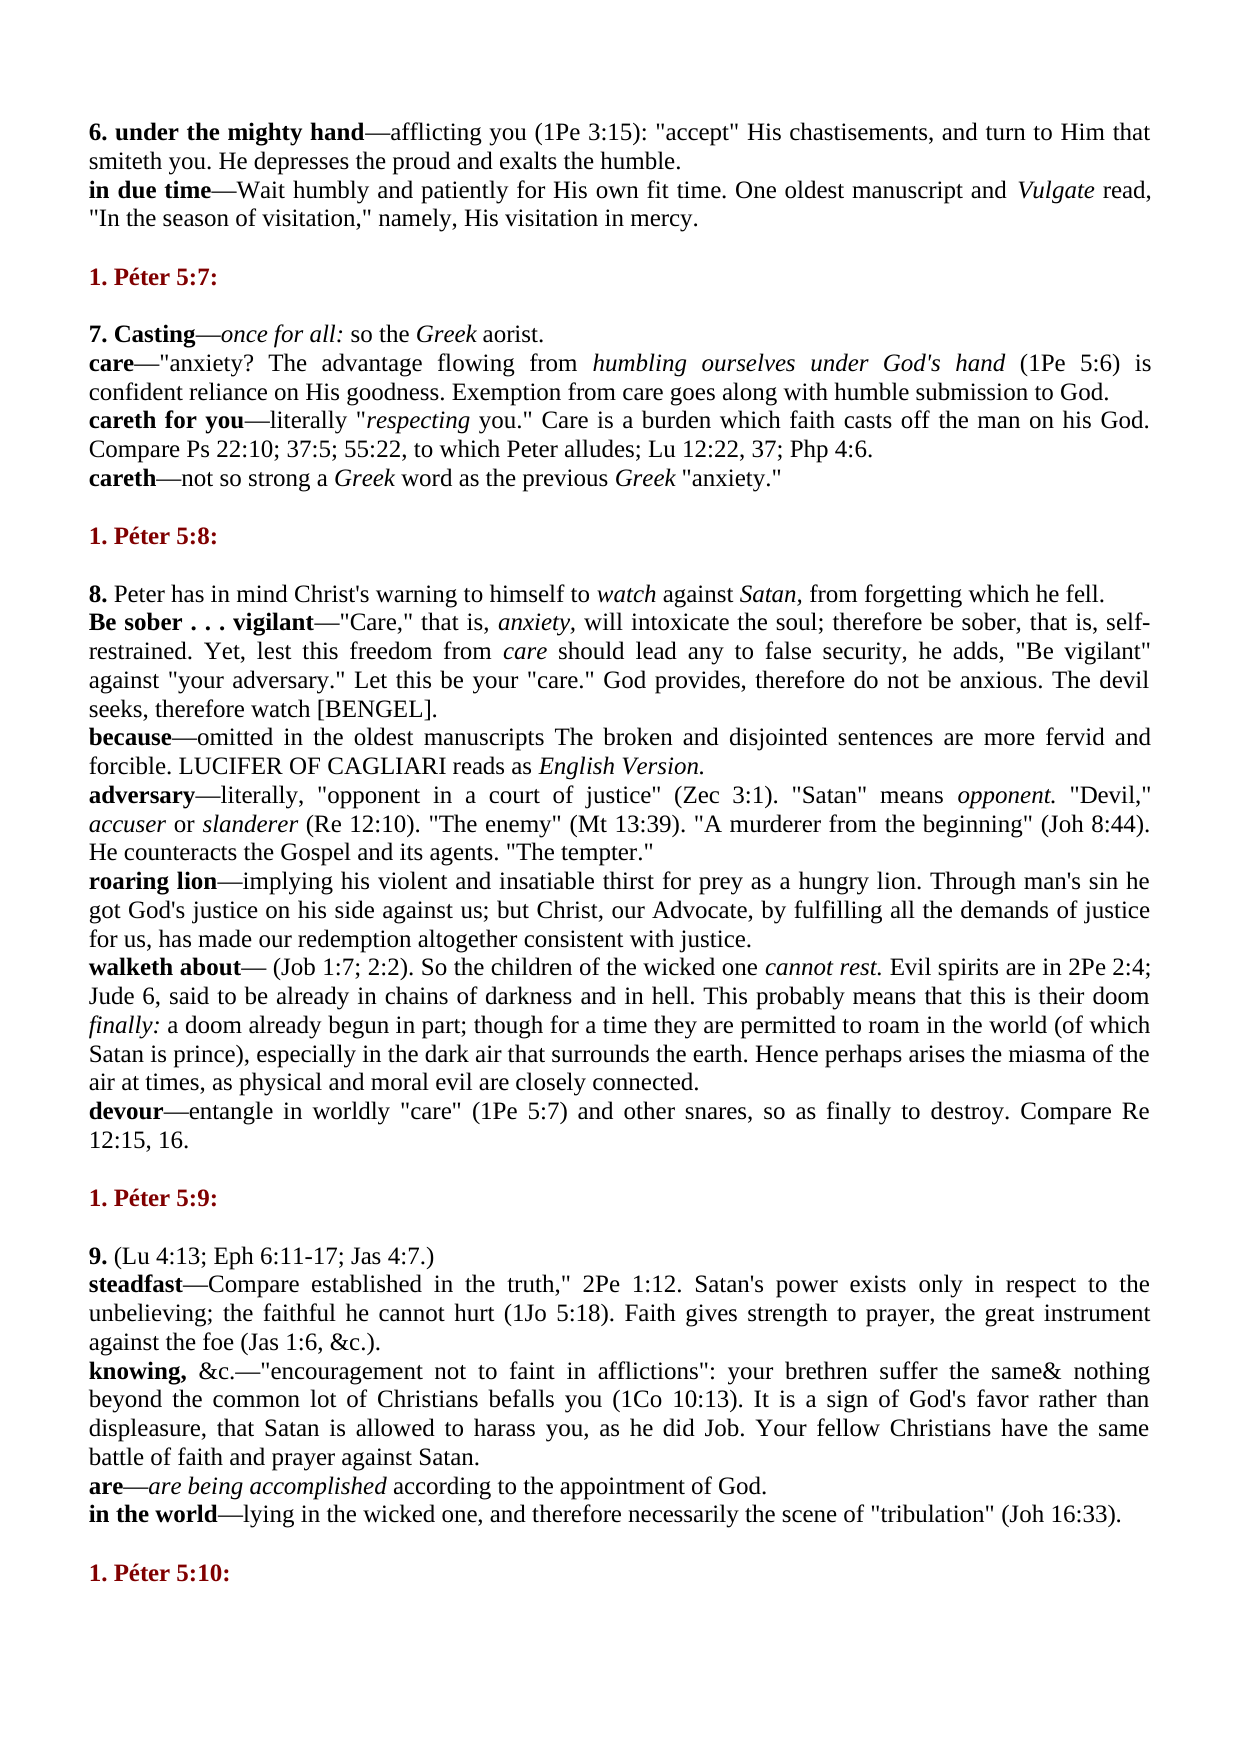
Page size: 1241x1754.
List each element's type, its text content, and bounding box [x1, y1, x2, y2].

text 1. Péter 5:7: [88, 262, 1152, 291]
text 1. Péter 5:9: [88, 1183, 1152, 1212]
text 6. under the mighty hand—afflicting you (1Pe 3:15): "accept" His chastisements, and turn to Him that smiteth you. He depresses the proud and exalts the humble. in due time—Wait humbly and patiently for His own fit time. One oldest manuscript and Vulgate read, "In the season of visitation," namely, His visitation in mercy. [88, 117, 1152, 232]
text 7. Casting—once for all: so the Greek aorist. care—"anxiety? The advantage flowing from humbling ourselves under God's hand (1Pe 5:6) is confident reliance on His goodness. Exemption from care goes along with humble submission to God. careth for you—literally "respecting you." Care is a burden which faith casts off the man on his God. Compare Ps 22:10; 37:5; 55:22, to which Peter alludes; Lu 12:22, 37; Php 4:6. careth—not so strong a Greek word as the previous Greek "anxiety." [88, 319, 1152, 492]
text 8. Peter has in mind Christ's warning to himself to watch against Satan, from forgetting which he fell. Be sober . . . vigilant—"Care," that is, anxiety, will intoxicate the soul; therefore be sober, that is, self-restrained. Yet, lest this freedom from care should lead any to false security, he adds, "Be vigilant" against "your adversary." Let this be your "care." God provides, therefore do not be anxious. The devil seeks, therefore watch [BENGEL]. because—omitted in the oldest manuscripts The broken and disjointed sentences are more fervid and forcible. LUCIFER OF CAGLIARI reads as English Version. adversary—literally, "opponent in a court of justice" (Zec 3:1). "Satan" means opponent. "Devil," accuser or slanderer (Re 12:10). "The enemy" (Mt 13:39). "A murderer from the beginning" (Joh 8:44). He counteracts the Gospel and its agents. "The tempter." roaring lion—implying his violent and insatiable thirst for prey as a hungry lion. Through man's sin he got God's justice on his side against us; but Christ, our Advocate, by fulfilling all the demands of justice for us, has made our redemption altogether consistent with justice. walketh about— (Job 1:7; 2:2). So the children of the wicked one cannot rest. Evil spirits are in 2Pe 2:4; Jude 6, said to be already in chains of darkness and in hell. This probably means that this is their doom finally: a doom already begun in part; though for a time they are permitted to roam in the world (of which Satan is prince), especially in the dark air that surrounds the earth. Hence perhaps arises the miasma of the air at times, as physical and moral evil are closely connected. devour—entangle in worldly "care" (1Pe 5:7) and other snares, so as finally to destroy. Compare Re 12:15, 16. [88, 579, 1152, 1154]
text 1. Péter 5:8: [88, 521, 1152, 550]
text 1. Péter 5:10: [88, 1558, 1152, 1586]
text 9. (Lu 4:13; Eph 6:11-17; Jas 4:7.) steadfast—Compare established in the truth," 2Pe 1:12. Satan's power exists only in respect to the unbelieving; the faithful he cannot hurt (1Jo 5:18). Faith gives strength to prayer, the great instrument against the foe (Jas 1:6, &c.). knowing, &c.—"encouragement not to faint in afflictions": your brethren suffer the same& nothing beyond the common lot of Christians befalls you (1Co 10:13). It is a sign of God's favor rather than displeasure, that Satan is allowed to harass you, as he did Job. Your fellow Christians have the same battle of faith and prayer against Satan. are—are being accomplished according to the appointment of God. in the world—lying in the wicked one, and therefore necessarily the scene of "tribulation" (Joh 16:33). [88, 1241, 1152, 1528]
